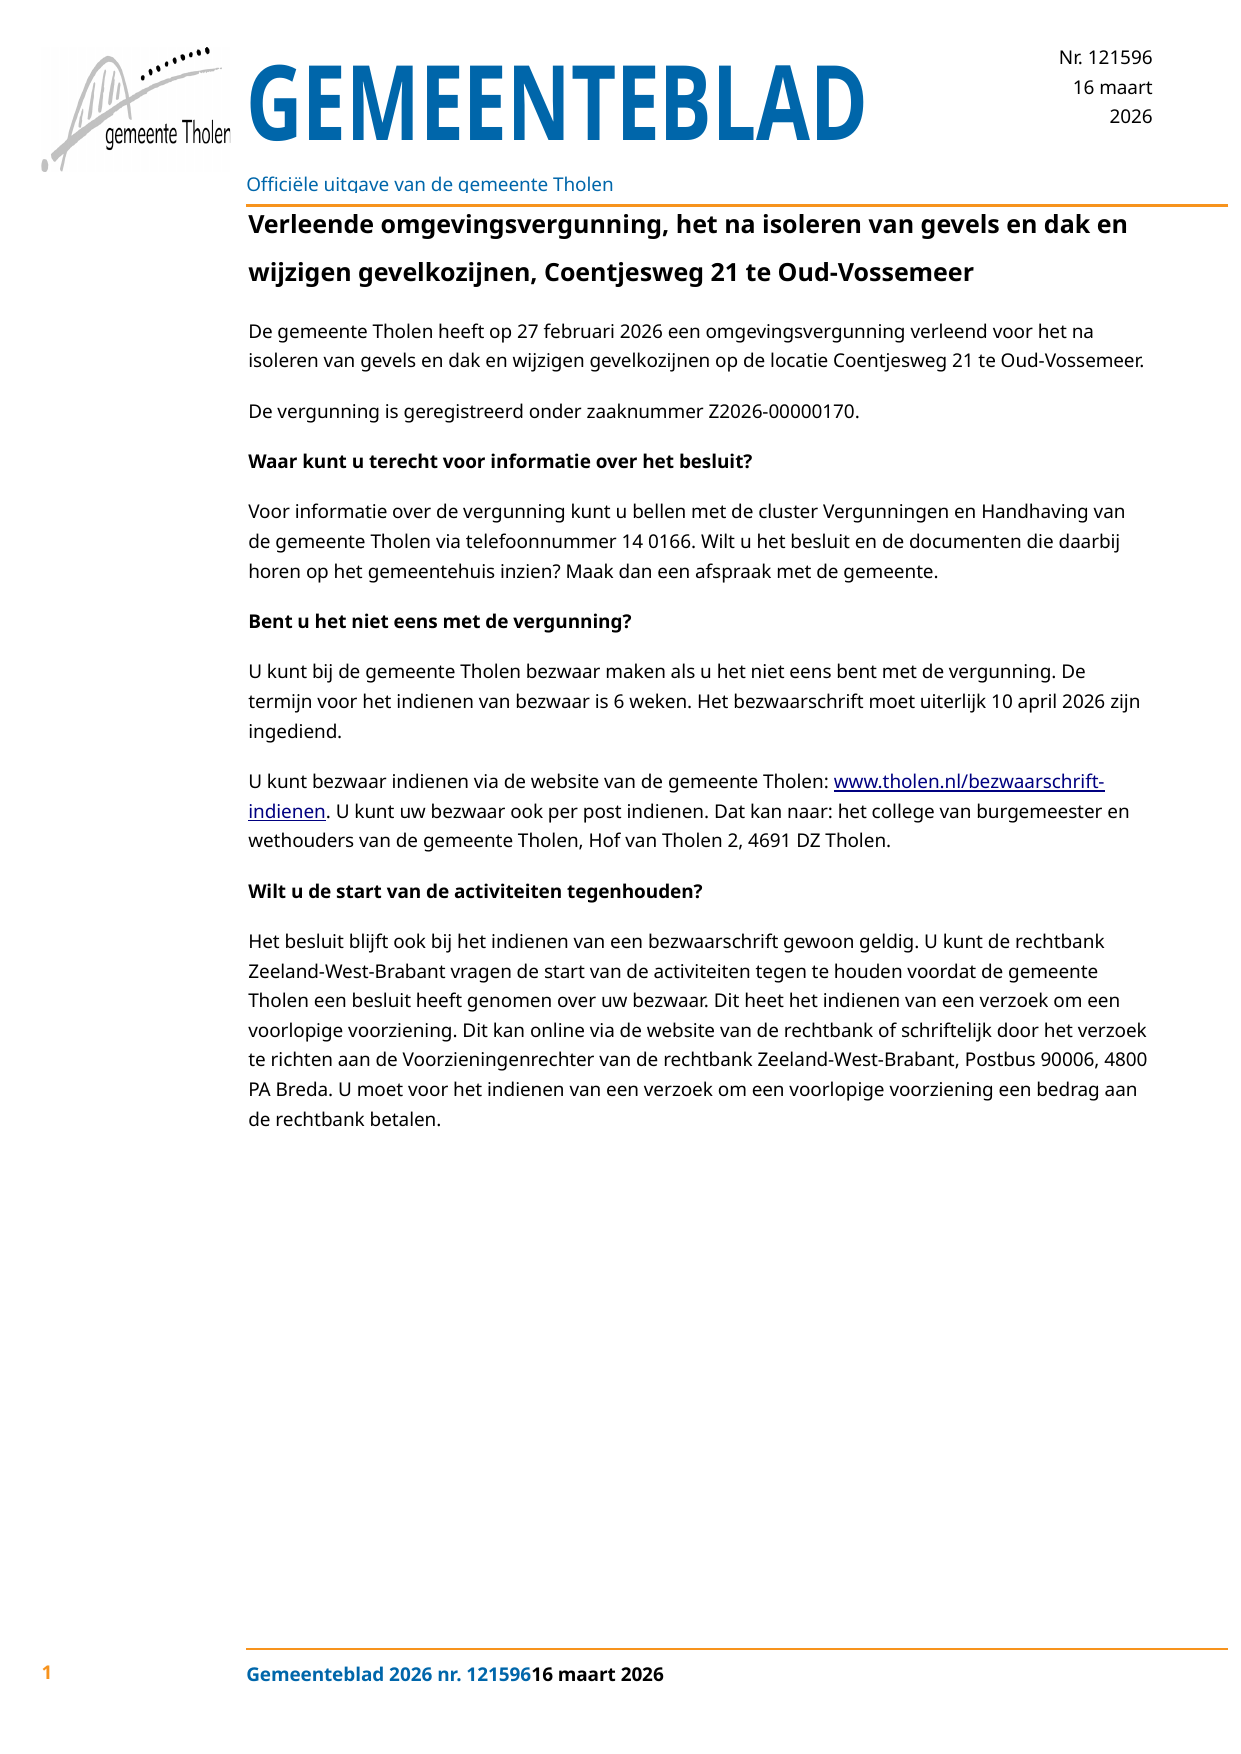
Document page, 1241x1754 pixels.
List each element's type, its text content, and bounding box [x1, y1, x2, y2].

picture [41, 47, 231, 172]
text Het besluit blijft ook bij het indienen van een bezwaarschrift gewoon geldig. U kunt de rechtbank Zeeland-West-Brabant vragen de start van de activiteiten tegen te houden voordat de gemeente Tholen een besluit heeft genomen over uw bezwaar. Dit heet het indienen van een verzoek om een voorlopige voorziening. Dit kan online via de website van de rechtbank of schriftelijk door het verzoek te richten aan de Voorzieningenrechter van de rechtbank Zeeland-West-Brabant, Postbus 90006, 4800 PA Breda. U moet voor het indienen van een verzoek om een voorlopige voorziening een bedrag aan de rechtbank betalen. [248, 928, 1152, 1132]
text Voor informatie over de vergunning kunt u bellen met de cluster Vergunningen en Handhaving van de gemeente Tholen via telefoonnummer 14 0166. Wilt u het besluit en de documenten die daarbij horen op het gemeentehuis inzien? Maak dan een afspraak met de gemeente. [248, 499, 1152, 584]
text Waar kunt u terecht voor informatie over het besluit? [248, 448, 1152, 474]
text U kunt bij de gemeente Tholen bezwaar maken als u het niet eens bent met de vergunning. De termijn voor het indienen van bezwaar is 6 weken. Het bezwaarschrift moet uiterlijk 10 april 2026 zijn ingediend. [248, 659, 1152, 744]
text Bent u het niet eens met de vergunning? [248, 608, 1152, 634]
text Wilt u de start van de activiteiten tegenhouden? [248, 878, 1152, 904]
text Verleende omgevingsvergunning, het na isoleren van gevels en dak en wijzigen gevelkozijnen, Coentjesweg 21 te Oud-Vossemeer [248, 207, 1152, 288]
text U kunt bezwaar indienen via de website van de gemeente Tholen: www.tholen.nl/bezwaarschrift-indienen. U kunt uw bezwaar ook per post indienen. Dat kan naar: het college van burgemeester en wethouders van de gemeente Tholen, Hof van Tholen 2, 4691 DZ Tholen. [248, 768, 1152, 853]
text De vergunning is geregistreerd onder zaaknummer Z2026-00000170. [248, 398, 1152, 424]
text De gemeente Tholen heeft op 27 februari 2026 een omgevingsvergunning verleend voor het na isoleren van gevels en dak en wijzigen gevelkozijnen op de locatie Coentjesweg 21 te Oud-Vossemeer. [248, 318, 1152, 373]
